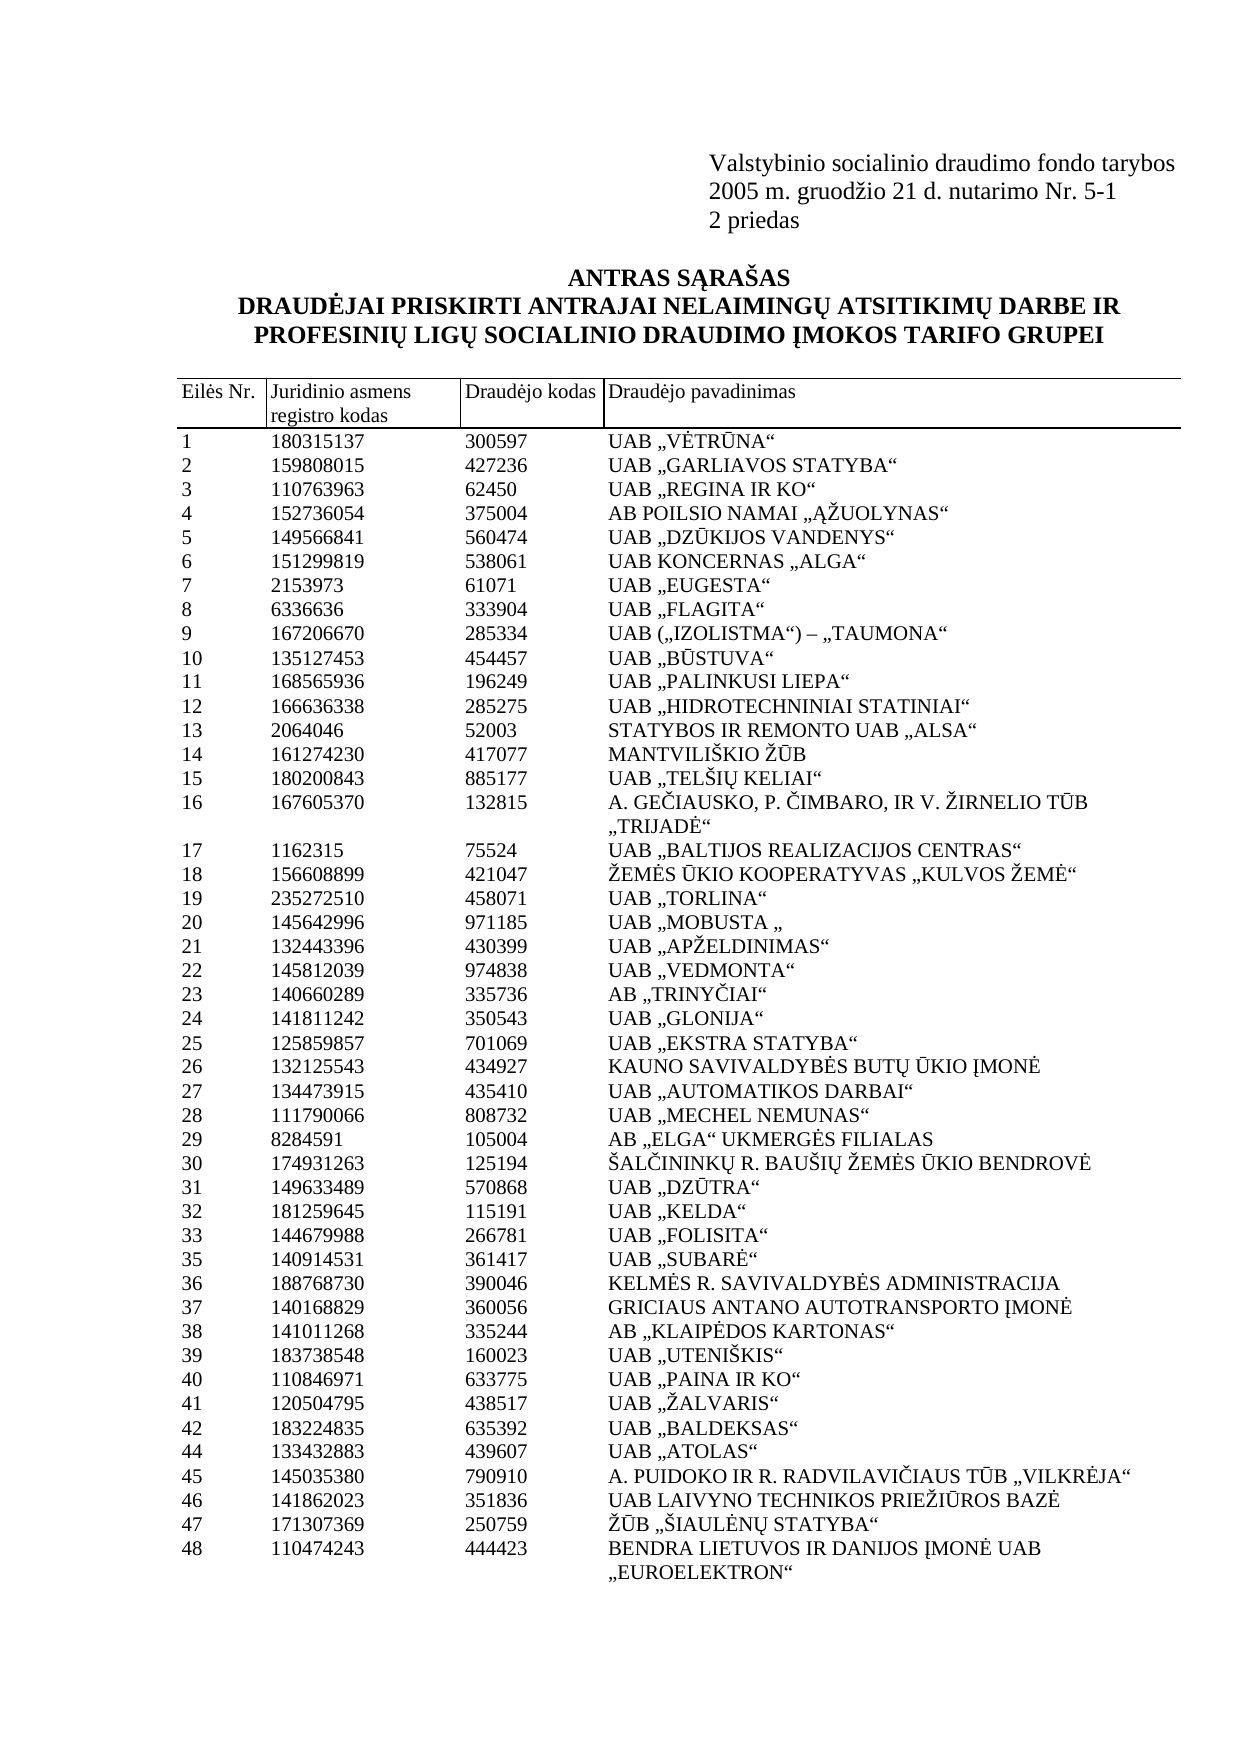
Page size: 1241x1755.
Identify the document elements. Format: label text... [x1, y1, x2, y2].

table_cell 171307369 [266, 1512, 461, 1536]
table_cell UAB „MECHEL NEMUNAS“ [604, 1103, 1181, 1127]
table_cell 250759 [461, 1512, 604, 1536]
table_cell 36 [177, 1271, 266, 1295]
table_cell 351836 [461, 1488, 604, 1512]
table_header Juridinio asmens registro kodas [267, 379, 460, 427]
table_cell 22 [177, 958, 266, 982]
table_cell 971185 [461, 910, 604, 934]
table_cell 635392 [461, 1415, 604, 1439]
table_cell 168565936 [266, 670, 461, 693]
table_cell 701069 [461, 1030, 604, 1054]
table_cell UAB „EUGESTA“ [604, 573, 1181, 597]
table_cell UAB „FOLISITA“ [604, 1223, 1181, 1247]
table_cell 42 [177, 1415, 266, 1439]
table_cell 149566841 [266, 525, 461, 549]
table_cell 132443396 [266, 934, 461, 958]
table_cell UAB „BALDEKSAS“ [604, 1415, 1181, 1439]
table_cell 25 [177, 1030, 266, 1054]
table_cell 140914531 [266, 1247, 461, 1271]
table_cell 125194 [461, 1151, 604, 1175]
table_cell 62450 [461, 477, 604, 501]
table_cell 75524 [461, 838, 604, 862]
table_cell UAB „DZŪTRA“ [604, 1175, 1181, 1199]
table_cell 4 [177, 501, 266, 525]
table_cell 120504795 [266, 1391, 461, 1415]
table_cell UAB „PAINA IR KO“ [604, 1367, 1181, 1391]
table_cell 133432883 [266, 1440, 461, 1463]
table_cell BENDRA LIETUVOS IR DANIJOS ĮMONĖ UAB „EUROELEKTRON“ [604, 1536, 1181, 1584]
table_cell 45 [177, 1464, 266, 1488]
table_cell 360056 [461, 1295, 604, 1319]
table_cell 38 [177, 1319, 266, 1343]
table_cell 140168829 [266, 1295, 461, 1319]
table_cell UAB LAIVYNO TECHNIKOS PRIEŽIŪROS BAZĖ [604, 1488, 1181, 1512]
table_cell 21 [177, 934, 266, 958]
table_cell 48 [177, 1536, 266, 1584]
table_cell ŽŪB „ŠIAULĖNŲ STATYBA“ [604, 1512, 1181, 1536]
table_cell 132815 [461, 790, 604, 838]
table_cell 16 [177, 790, 266, 838]
table_cell 145812039 [266, 958, 461, 982]
table_cell 430399 [461, 934, 604, 958]
table_cell 33 [177, 1223, 266, 1247]
table_cell 417077 [461, 742, 604, 766]
table_cell 27 [177, 1079, 266, 1103]
table_cell UAB „KELDA“ [604, 1199, 1181, 1223]
table_cell 135127453 [266, 645, 461, 669]
table_cell 2153973 [266, 573, 461, 597]
table_cell 1162315 [266, 838, 461, 862]
table_cell 167605370 [266, 790, 461, 838]
table_cell 235272510 [266, 886, 461, 910]
table_cell 434927 [461, 1055, 604, 1078]
table_cell UAB „MOBUSTA „ [604, 910, 1181, 934]
table_cell 20 [177, 910, 266, 934]
table_cell 427236 [461, 453, 604, 477]
table_cell UAB „TELŠIŲ KELIAI“ [604, 766, 1181, 790]
table_cell AB „ELGA“ UKMERGĖS FILIALAS [604, 1127, 1181, 1151]
table_cell 1 [177, 429, 266, 453]
table_cell 15 [177, 766, 266, 790]
table_cell 167206670 [266, 621, 461, 645]
table_cell 44 [177, 1440, 266, 1463]
table_cell 183224835 [266, 1415, 461, 1439]
table_cell UAB „GLONIJA“ [604, 1006, 1181, 1030]
table_cell AB „KLAIPĖDOS KARTONAS“ [604, 1319, 1181, 1343]
table_cell 454457 [461, 645, 604, 669]
table_cell 52003 [461, 718, 604, 742]
table_cell 570868 [461, 1175, 604, 1199]
table_cell UAB „HIDROTECHNINIAI STATINIAI“ [604, 694, 1181, 718]
table_cell 152736054 [266, 501, 461, 525]
table_cell 8284591 [266, 1127, 461, 1151]
table_cell 174931263 [266, 1151, 461, 1175]
table_cell STATYBOS IR REMONTO UAB „ALSA“ [604, 718, 1181, 742]
table_cell 29 [177, 1127, 266, 1151]
table_header Draudėjo kodas [461, 379, 603, 427]
table_cell 285275 [461, 694, 604, 718]
table_cell 196249 [461, 670, 604, 693]
table_cell UAB „FLAGITA“ [604, 597, 1181, 621]
table_cell 151299819 [266, 549, 461, 573]
table_cell 300597 [461, 429, 604, 453]
table_cell 350543 [461, 1006, 604, 1030]
table_cell 6336636 [266, 597, 461, 621]
table_cell 183738548 [266, 1343, 461, 1367]
table_cell 145642996 [266, 910, 461, 934]
table_cell ŠALČININKŲ R. BAUŠIŲ ŽEMĖS ŪKIO BENDROVĖ [604, 1151, 1181, 1175]
table_cell KELMĖS R. SAVIVALDYBĖS ADMINISTRACIJA [604, 1271, 1181, 1295]
table_cell 421047 [461, 862, 604, 886]
table_cell AB POILSIO NAMAI „ĄŽUOLYNAS“ [604, 501, 1181, 525]
table_cell 435410 [461, 1079, 604, 1103]
table_cell 159808015 [266, 453, 461, 477]
table_cell UAB („IZOLISTMA“) – „TAUMONA“ [604, 621, 1181, 645]
table_cell UAB „EKSTRA STATYBA“ [604, 1030, 1181, 1054]
table_cell 285334 [461, 621, 604, 645]
table_cell 180315137 [266, 429, 461, 453]
table_cell 560474 [461, 525, 604, 549]
table_cell 2 [177, 453, 266, 477]
table_cell 6 [177, 549, 266, 573]
table_cell GRICIAUS ANTANO AUTOTRANSPORTO ĮMONĖ [604, 1295, 1181, 1319]
table_cell 3 [177, 477, 266, 501]
table_cell 30 [177, 1151, 266, 1175]
table_cell UAB „PALINKUSI LIEPA“ [604, 670, 1181, 693]
table_cell 14 [177, 742, 266, 766]
table_cell UAB „SUBARĖ“ [604, 1247, 1181, 1271]
table_cell UAB „UTENIŠKIS“ [604, 1343, 1181, 1367]
table_cell UAB „TORLINA“ [604, 886, 1181, 910]
table_cell 166636338 [266, 694, 461, 718]
table_cell 47 [177, 1512, 266, 1536]
table_cell 538061 [461, 549, 604, 573]
table_cell 375004 [461, 501, 604, 525]
table_cell 390046 [461, 1271, 604, 1295]
table_cell 125859857 [266, 1030, 461, 1054]
table_cell 141011268 [266, 1319, 461, 1343]
text Valstybinio socialinio draudimo fondo tarybos [177, 148, 1181, 176]
table_cell 144679988 [266, 1223, 461, 1247]
table_cell UAB „BŪSTUVA“ [604, 645, 1181, 669]
table_cell A. GEČIAUSKO, P. ČIMBARO, IR V. ŽIRNELIO TŪB „TRIJADĖ“ [604, 790, 1181, 838]
table_cell 7 [177, 573, 266, 597]
table_cell 35 [177, 1247, 266, 1271]
table_cell 39 [177, 1343, 266, 1367]
table_cell 181259645 [266, 1199, 461, 1223]
table_cell UAB „AUTOMATIKOS DARBAI“ [604, 1079, 1181, 1103]
table_cell 156608899 [266, 862, 461, 886]
table_cell 110474243 [266, 1536, 461, 1584]
table_cell 458071 [461, 886, 604, 910]
table_cell ŽEMĖS ŪKIO KOOPERATYVAS „KULVOS ŽEMĖ“ [604, 862, 1181, 886]
table_cell UAB „DZŪKIJOS VANDENYS“ [604, 525, 1181, 549]
table_cell 61071 [461, 573, 604, 597]
table_cell 31 [177, 1175, 266, 1199]
table_cell 808732 [461, 1103, 604, 1127]
table_cell 23 [177, 982, 266, 1006]
table_cell 134473915 [266, 1079, 461, 1103]
table_cell UAB „ATOLAS“ [604, 1440, 1181, 1463]
table_cell 19 [177, 886, 266, 910]
table_cell 110846971 [266, 1367, 461, 1391]
table_cell 9 [177, 621, 266, 645]
table_cell 41 [177, 1391, 266, 1415]
table_cell 439607 [461, 1440, 604, 1463]
text DRAUDĖJAI PRISKIRTI ANTRAJAI NELAIMINGŲ ATSITIKIMŲ DARBE IR PROFESINIŲ LIGŲ SOCIALINIO DRAUDIMO ĮMOKOS TARIFO GRUPEI [177, 291, 1181, 349]
table_cell 444423 [461, 1536, 604, 1584]
table_cell 132125543 [266, 1055, 461, 1078]
table_cell 266781 [461, 1223, 604, 1247]
table_cell 10 [177, 645, 266, 669]
table_cell 105004 [461, 1127, 604, 1151]
table_cell 37 [177, 1295, 266, 1319]
table_cell 140660289 [266, 982, 461, 1006]
table_cell 188768730 [266, 1271, 461, 1295]
table_cell 40 [177, 1367, 266, 1391]
table_cell 115191 [461, 1199, 604, 1223]
table_cell 28 [177, 1103, 266, 1127]
table_cell 333904 [461, 597, 604, 621]
table_cell 974838 [461, 958, 604, 982]
table_cell 885177 [461, 766, 604, 790]
table_cell 149633489 [266, 1175, 461, 1199]
table_cell 438517 [461, 1391, 604, 1415]
table_cell MANTVILIŠKIO ŽŪB [604, 742, 1181, 766]
table_cell 110763963 [266, 477, 461, 501]
table_cell 24 [177, 1006, 266, 1030]
table_cell 11 [177, 670, 266, 693]
table_cell 633775 [461, 1367, 604, 1391]
text ANTRAS SĄRAŠAS [177, 263, 1181, 291]
table_cell 5 [177, 525, 266, 549]
table_cell 180200843 [266, 766, 461, 790]
table_cell 111790066 [266, 1103, 461, 1127]
text 2 priedas [177, 205, 1181, 234]
text 2005 m. gruodžio 21 d. nutarimo Nr. 5-1 [177, 176, 1181, 205]
table_cell UAB „GARLIAVOS STATYBA“ [604, 453, 1181, 477]
table_cell 18 [177, 862, 266, 886]
table_cell 32 [177, 1199, 266, 1223]
table_cell 141811242 [266, 1006, 461, 1030]
table_cell 361417 [461, 1247, 604, 1271]
table_cell 335244 [461, 1319, 604, 1343]
table_cell 160023 [461, 1343, 604, 1367]
table_cell AB „TRINYČIAI“ [604, 982, 1181, 1006]
table_header Draudėjo pavadinimas [605, 379, 1181, 427]
table_cell UAB „VEDMONTA“ [604, 958, 1181, 982]
table_cell 2064046 [266, 718, 461, 742]
table_cell 790910 [461, 1464, 604, 1488]
table_cell 12 [177, 694, 266, 718]
table_cell 141862023 [266, 1488, 461, 1512]
table_cell 335736 [461, 982, 604, 1006]
table_cell 161274230 [266, 742, 461, 766]
table_cell 13 [177, 718, 266, 742]
table_header Eilės Nr. [177, 379, 266, 427]
table_cell UAB „ŽALVARIS“ [604, 1391, 1181, 1415]
table_cell UAB „APŽELDINIMAS“ [604, 934, 1181, 958]
table_cell 17 [177, 838, 266, 862]
table_cell 145035380 [266, 1464, 461, 1488]
table_cell 8 [177, 597, 266, 621]
table_cell UAB „VĖTRŪNA“ [604, 429, 1181, 453]
table_cell A. PUIDOKO IR R. RADVILAVIČIAUS TŪB „VILKRĖJA“ [604, 1464, 1181, 1488]
table_cell UAB „REGINA IR KO“ [604, 477, 1181, 501]
table_cell UAB „BALTIJOS REALIZACIJOS CENTRAS“ [604, 838, 1181, 862]
table_cell KAUNO SAVIVALDYBĖS BUTŲ ŪKIO ĮMONĖ [604, 1055, 1181, 1078]
table_cell 46 [177, 1488, 266, 1512]
table_cell 26 [177, 1055, 266, 1078]
table_cell UAB KONCERNAS „ALGA“ [604, 549, 1181, 573]
